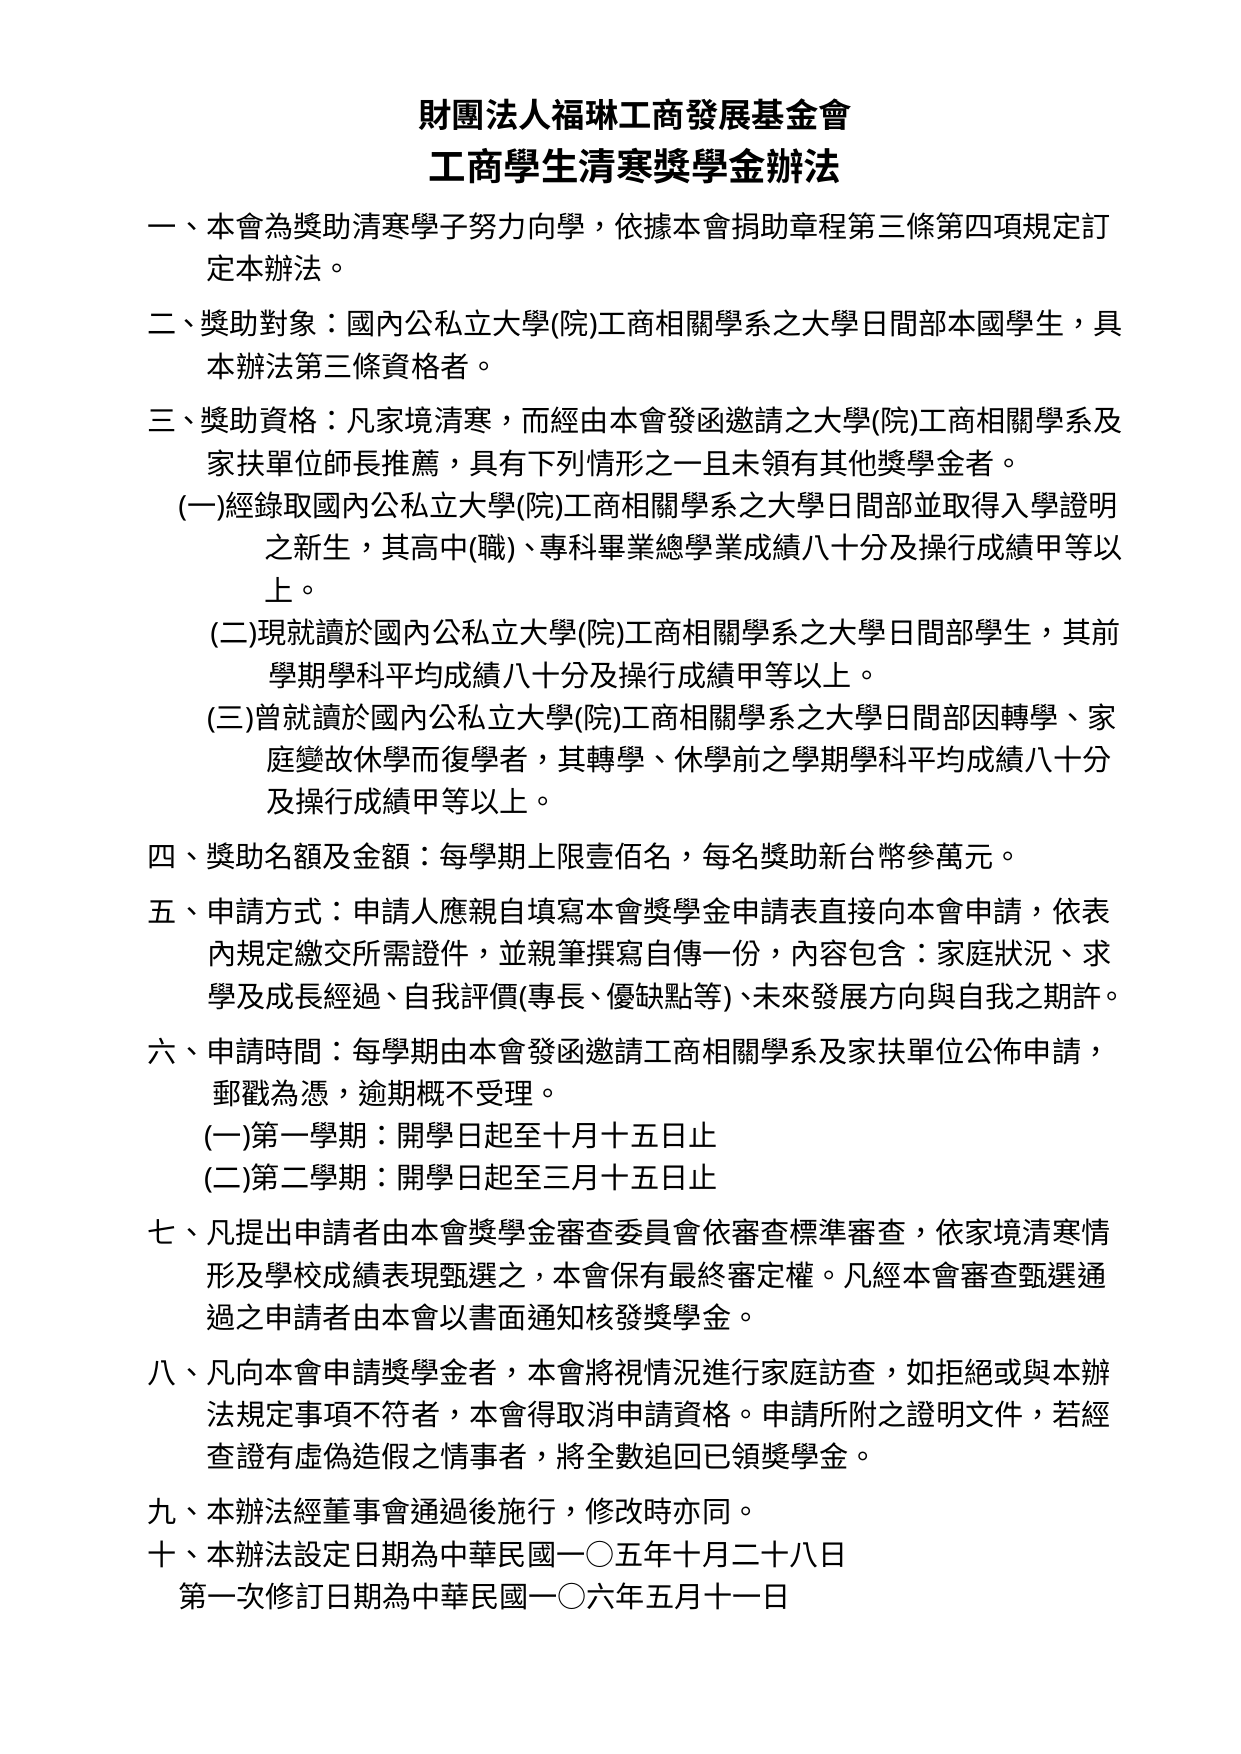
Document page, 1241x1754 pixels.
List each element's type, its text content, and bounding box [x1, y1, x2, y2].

text 第一次修訂日期為中華民國一○六年五月十一日 [148, 1573, 1122, 1616]
text 六、申請時間：每學期由本會發函邀請工商相關學系及家扶單位公佈申請，郵戳為憑，逾期概不受理。 [148, 1028, 1122, 1113]
text (一)經錄取國內公私立大學(院)工商相關學系之大學日間部並取得入學證明之新生，其高中(職)、專科畢業總學業成績八十分及操行成績甲等以上。 [148, 483, 1122, 610]
text 財團法人福琳工商發展基金會 [148, 89, 1122, 137]
text 十、本辦法設定日期為中華民國一○五年十月二十八日 [148, 1531, 1122, 1573]
text 三、獎助資格：凡家境清寒，而經由本會發函邀請之大學(院)工商相關學系及家扶單位師長推薦，具有下列情形之一且未領有其他獎學金者。 [148, 398, 1122, 483]
text 一、本會為獎助清寒學子努力向學，依據本會捐助章程第三條第四項規定訂定本辦法。 [148, 204, 1122, 288]
text 七、凡提出申請者由本會獎學金審查委員會依審查標準審查，依家境清寒情形及學校成績表現甄選之，本會保有最終審定權。凡經本會審查甄選通過之申請者由本會以書面通知核發獎學金。 [148, 1210, 1122, 1337]
text (二)第二學期：開學日起至三月十五日止 [160, 1155, 1122, 1197]
text (二)現就讀於國內公私立大學(院)工商相關學系之大學日間部學生，其前學期學科平均成績八十分及操行成績甲等以上。 [210, 610, 1122, 694]
text 二、獎助對象：國內公私立大學(院)工商相關學系之大學日間部本國學生，具本辦法第三條資格者。 [148, 301, 1122, 385]
text (三)曾就讀於國內公私立大學(院)工商相關學系之大學日間部因轉學、家庭變故休學而復學者，其轉學、休學前之學期學科平均成績八十分及操行成績甲等以上。 [207, 694, 1122, 821]
text (一)第一學期：開學日起至十月十五日止 [160, 1113, 1122, 1155]
text 五、申請方式：申請人應親自填寫本會獎學金申請表直接向本會申請，依表內規定繳交所需證件，並親筆撰寫自傳一份，內容包含：家庭狀況、求學及成長經過、自我評價(專長、優缺點等)、未來發展方向與自我之期許。 [148, 889, 1122, 1016]
text 工商學生清寒獎學金辦法 [148, 137, 1122, 191]
text 四、獎助名額及金額：每學期上限壹佰名，每名獎助新台幣參萬元。 [148, 834, 1122, 876]
text 九、本辦法經董事會通過後施行，修改時亦同。 [148, 1489, 1122, 1531]
text 八、凡向本會申請獎學金者，本會將視情況進行家庭訪查，如拒絕或與本辦法規定事項不符者，本會得取消申請資格。申請所附之證明文件，若經查證有虛偽造假之情事者，將全數追回已領奬學金。 [148, 1349, 1122, 1476]
